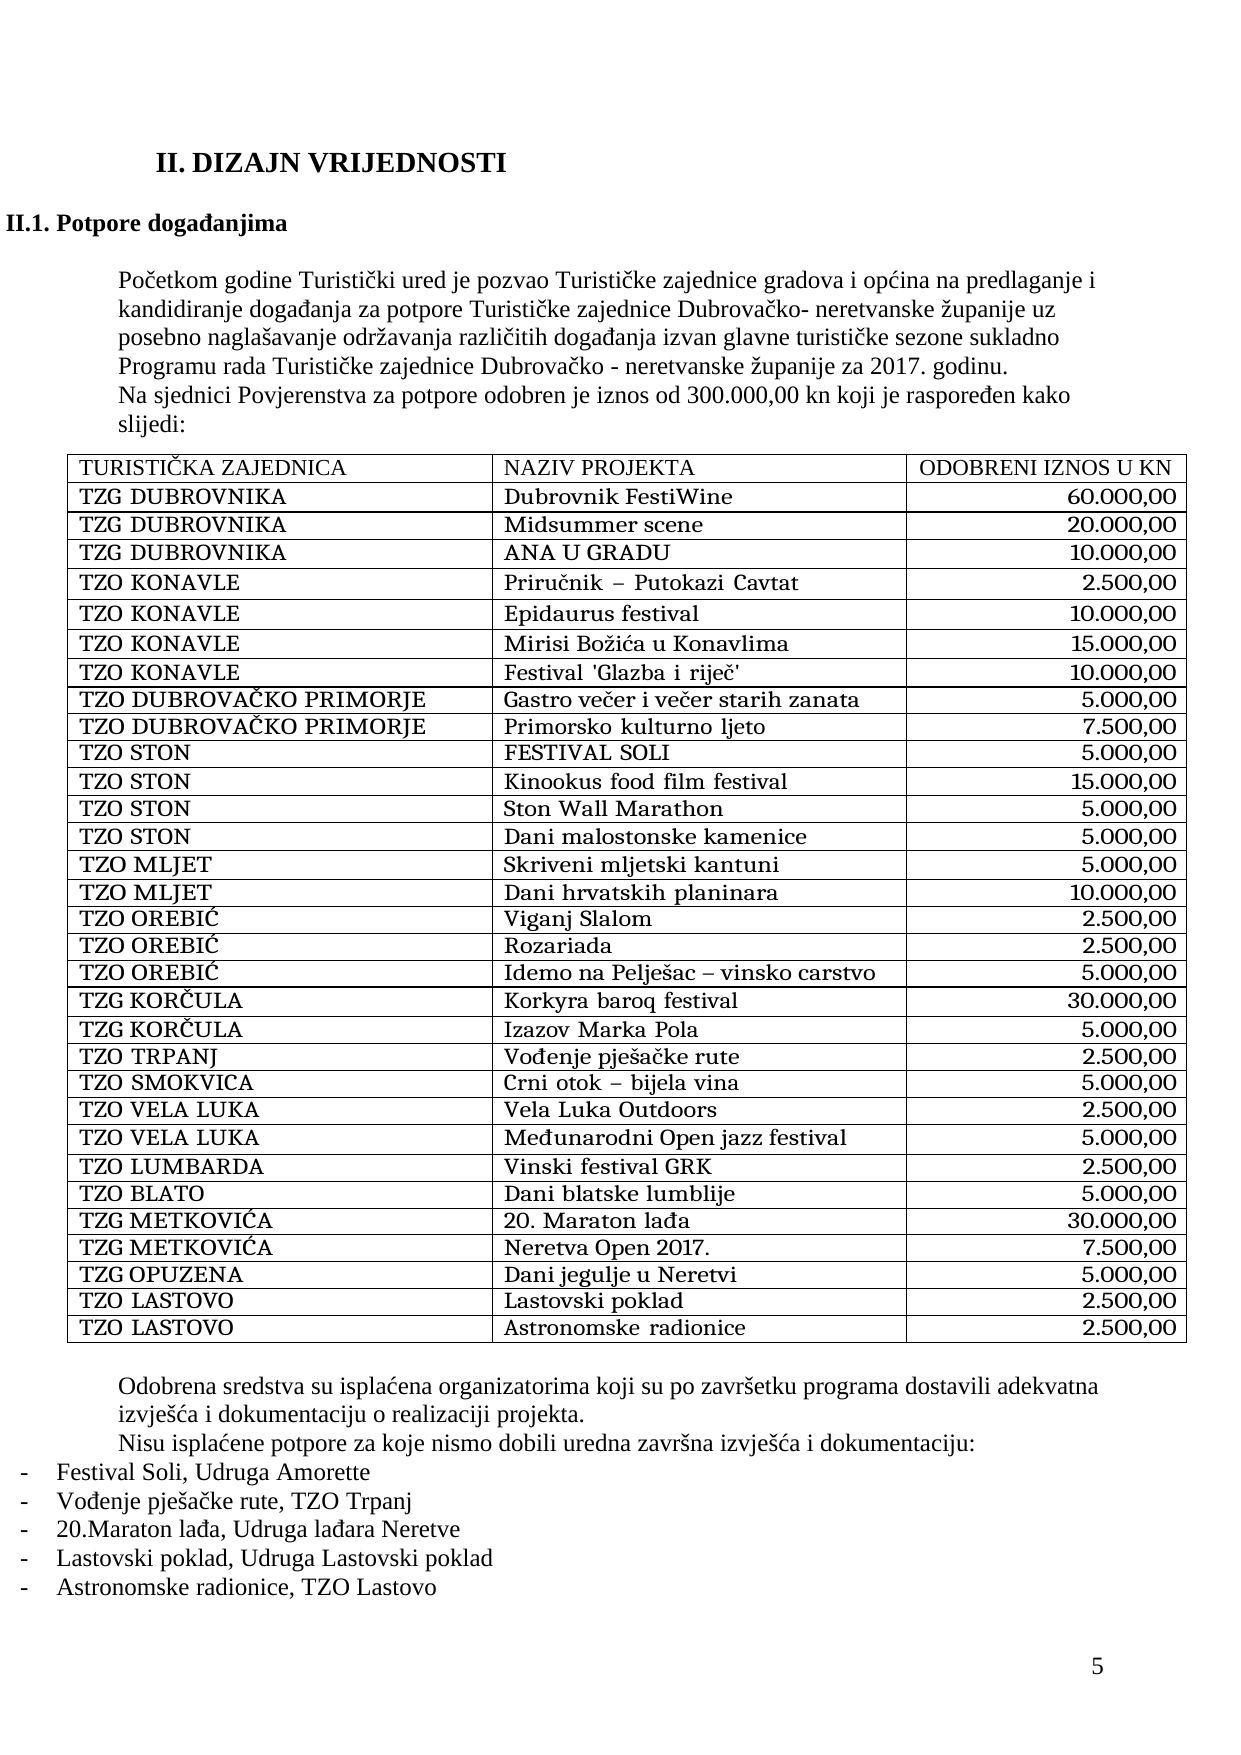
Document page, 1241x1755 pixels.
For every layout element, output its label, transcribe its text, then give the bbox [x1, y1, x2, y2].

table_cell TZO VELA LUKA [68, 1098, 492, 1123]
table_cell Dani hrvatskih planinara [493, 880, 906, 906]
table_cell Dani malostonske kamenice [493, 823, 906, 850]
table_cell Primorsko kulturno ljeto [493, 714, 906, 740]
table_cell TZO MLJET [68, 851, 492, 879]
table_cell Izazov Marka Pola [493, 1017, 906, 1043]
table_cell TZO TRPANJ [68, 1044, 492, 1070]
table_cell Vinski festival GRK [493, 1155, 906, 1181]
table_header TURISTIČKA ZAJEDNICA [68, 455, 492, 482]
table_cell TZO STON [68, 741, 492, 767]
table_cell TZO STON [68, 823, 492, 850]
list DIZAJN VRIJEDNOSTI [155, 146, 1199, 179]
table_cell 2.500,00 [907, 1098, 1186, 1123]
table_cell 2.500,00 [907, 1289, 1186, 1315]
table_cell TZG METKOVIĆA [68, 1209, 492, 1234]
table_cell Priručnik – Putokazi Cavtat [493, 569, 906, 599]
table_cell Gastro večer i večer starih zanata [493, 688, 906, 713]
list Astronomske radionice, TZO Lastovo [20, 1572, 1199, 1601]
text Na sjednici Povjerenstva za potpore odobren je iznos od 300.000,00 kn koji je raspoređen kako slijedi: [118, 380, 1122, 437]
table_cell 2.500,00 [907, 934, 1186, 959]
table_cell 5.000,00 [907, 688, 1186, 713]
table_cell TZO SMOKVICA [68, 1071, 492, 1097]
table_cell Vođenje pješačke rute [493, 1044, 906, 1070]
table_cell Korkyra baroq festival [493, 988, 906, 1016]
table_cell TZO STON [68, 768, 492, 795]
table_cell 5.000,00 [907, 1182, 1186, 1207]
table_cell TZO LUMBARDA [68, 1155, 492, 1181]
list Potpore događanjima [5, 208, 1199, 237]
table_cell 5.000,00 [907, 823, 1186, 850]
table_cell TZG OPUZENA [68, 1262, 492, 1288]
table_cell TZO KONAVLE [68, 600, 492, 629]
table_cell 5.000,00 [907, 1017, 1186, 1043]
table_cell Kinookus food film festival [493, 768, 906, 795]
table_cell TZG DUBROVNIKA [68, 483, 492, 511]
table_cell Neretva Open 2017. [493, 1235, 906, 1261]
table_cell Dani blatske lumblije [493, 1182, 906, 1207]
table_cell Midsummer scene [493, 513, 906, 538]
table_cell Ston Wall Marathon [493, 796, 906, 822]
table_cell 2.500,00 [907, 1316, 1186, 1342]
table_cell Astronomske radionice [493, 1316, 906, 1342]
table_cell TZO LASTOVO [68, 1316, 492, 1342]
table_cell 30.000,00 [907, 988, 1186, 1016]
table_cell TZG DUBROVNIKA [68, 540, 492, 568]
table_cell Skriveni mljetski kantuni [493, 851, 906, 879]
table_cell 5.000,00 [907, 961, 1186, 986]
table_cell 10.000,00 [907, 600, 1186, 629]
text Početkom godine Turistički ured je pozvao Turističke zajednice gradova i općina na predlaganje i kandidiranje događanja za potpore Turističke zajednice Dubrovačko- neretvanske županije uz posebno naglašavanje održavanja različitih događanja izvan glavne turističke sezone sukladno Programu rada Turističke zajednice Dubrovačko - neretvanske županije za 2017. godinu. [118, 265, 1098, 380]
table_cell FESTIVAL SOLI [493, 741, 906, 767]
table_cell 5.000,00 [907, 741, 1186, 767]
table_cell 5.000,00 [907, 1125, 1186, 1154]
table_cell Idemo na Pelješac – vinsko carstvo [493, 961, 906, 986]
table_cell Međunarodni Open jazz festival [493, 1125, 906, 1154]
table_cell TZG METKOVIĆA [68, 1235, 492, 1261]
table_cell 5.000,00 [907, 1262, 1186, 1288]
table_cell 60.000,00 [907, 483, 1186, 511]
table_cell Lastovski poklad [493, 1289, 906, 1315]
table_cell TZO BLATO [68, 1182, 492, 1207]
table_cell Mirisi Božića u Konavlima [493, 630, 906, 658]
table_header NAZIV PROJEKTA [493, 455, 906, 482]
table_cell 20. Maraton lađa [493, 1209, 906, 1234]
table_cell TZO KONAVLE [68, 659, 492, 686]
table_cell 2.500,00 [907, 1155, 1186, 1181]
table_cell TZG KORČULA [68, 1017, 492, 1043]
table_cell 7.500,00 [907, 1235, 1186, 1261]
table_cell Dani jegulje u Neretvi [493, 1262, 906, 1288]
table_cell 15.000,00 [907, 768, 1186, 795]
table_cell 5.000,00 [907, 1071, 1186, 1097]
table_cell 30.000,00 [907, 1209, 1186, 1234]
table_cell 20.000,00 [907, 513, 1186, 538]
table_cell TZG KORČULA [68, 988, 492, 1016]
table_cell TZO OREBIĆ [68, 934, 492, 959]
table_cell TZO KONAVLE [68, 569, 492, 599]
table_cell 2.500,00 [907, 907, 1186, 933]
list Lastovski poklad, Udruga Lastovski poklad [20, 1543, 1199, 1572]
table_cell TZO STON [68, 796, 492, 822]
table_cell Viganj Slalom [493, 907, 906, 933]
table_cell ANA U GRADU [493, 540, 906, 568]
table_cell 7.500,00 [907, 714, 1186, 740]
table_cell TZO OREBIĆ [68, 961, 492, 986]
table_cell 2.500,00 [907, 1044, 1186, 1070]
table_cell TZO VELA LUKA [68, 1125, 492, 1154]
table_cell 10.000,00 [907, 880, 1186, 906]
table_cell 5.000,00 [907, 851, 1186, 879]
list Festival Soli, Udruga Amorette [20, 1457, 1199, 1486]
table_cell TZO KONAVLE [68, 630, 492, 658]
list Vođenje pješačke rute, TZO Trpanj [20, 1486, 1199, 1514]
table_cell 15.000,00 [907, 630, 1186, 658]
table_cell Epidaurus festival [493, 600, 906, 629]
table_cell Dubrovnik FestiWine [493, 483, 906, 511]
text Nisu isplaćene potpore za koje nismo dobili uredna završna izvješća i dokumentaciju: [118, 1428, 1199, 1457]
table_cell TZG DUBROVNIKA [68, 513, 492, 538]
table_cell TZO DUBROVAČKO PRIMORJE [68, 714, 492, 740]
table_header ODOBRENI IZNOS U KN [907, 455, 1186, 482]
table_cell TZO MLJET [68, 880, 492, 906]
table_cell TZO OREBIĆ [68, 907, 492, 933]
table_cell 10.000,00 [907, 540, 1186, 568]
text Odobrena sredstva su isplaćena organizatorima koji su po završetku programa dostavili adekvatna izvješća i dokumentaciju o realizaciji projekta. [118, 1371, 1101, 1428]
table_cell Festival 'Glazba i riječ' [493, 659, 906, 686]
table_cell TZO LASTOVO [68, 1289, 492, 1315]
table_cell Rozariada [493, 934, 906, 959]
table_cell 10.000,00 [907, 659, 1186, 686]
table_cell Crni otok – bijela vina [493, 1071, 906, 1097]
table_cell TZO DUBROVAČKO PRIMORJE [68, 688, 492, 713]
table_cell 5.000,00 [907, 796, 1186, 822]
table_cell Vela Luka Outdoors [493, 1098, 906, 1123]
list 20.Maraton lađa, Udruga lađara Neretve [20, 1514, 1199, 1543]
table_cell 2.500,00 [907, 569, 1186, 599]
